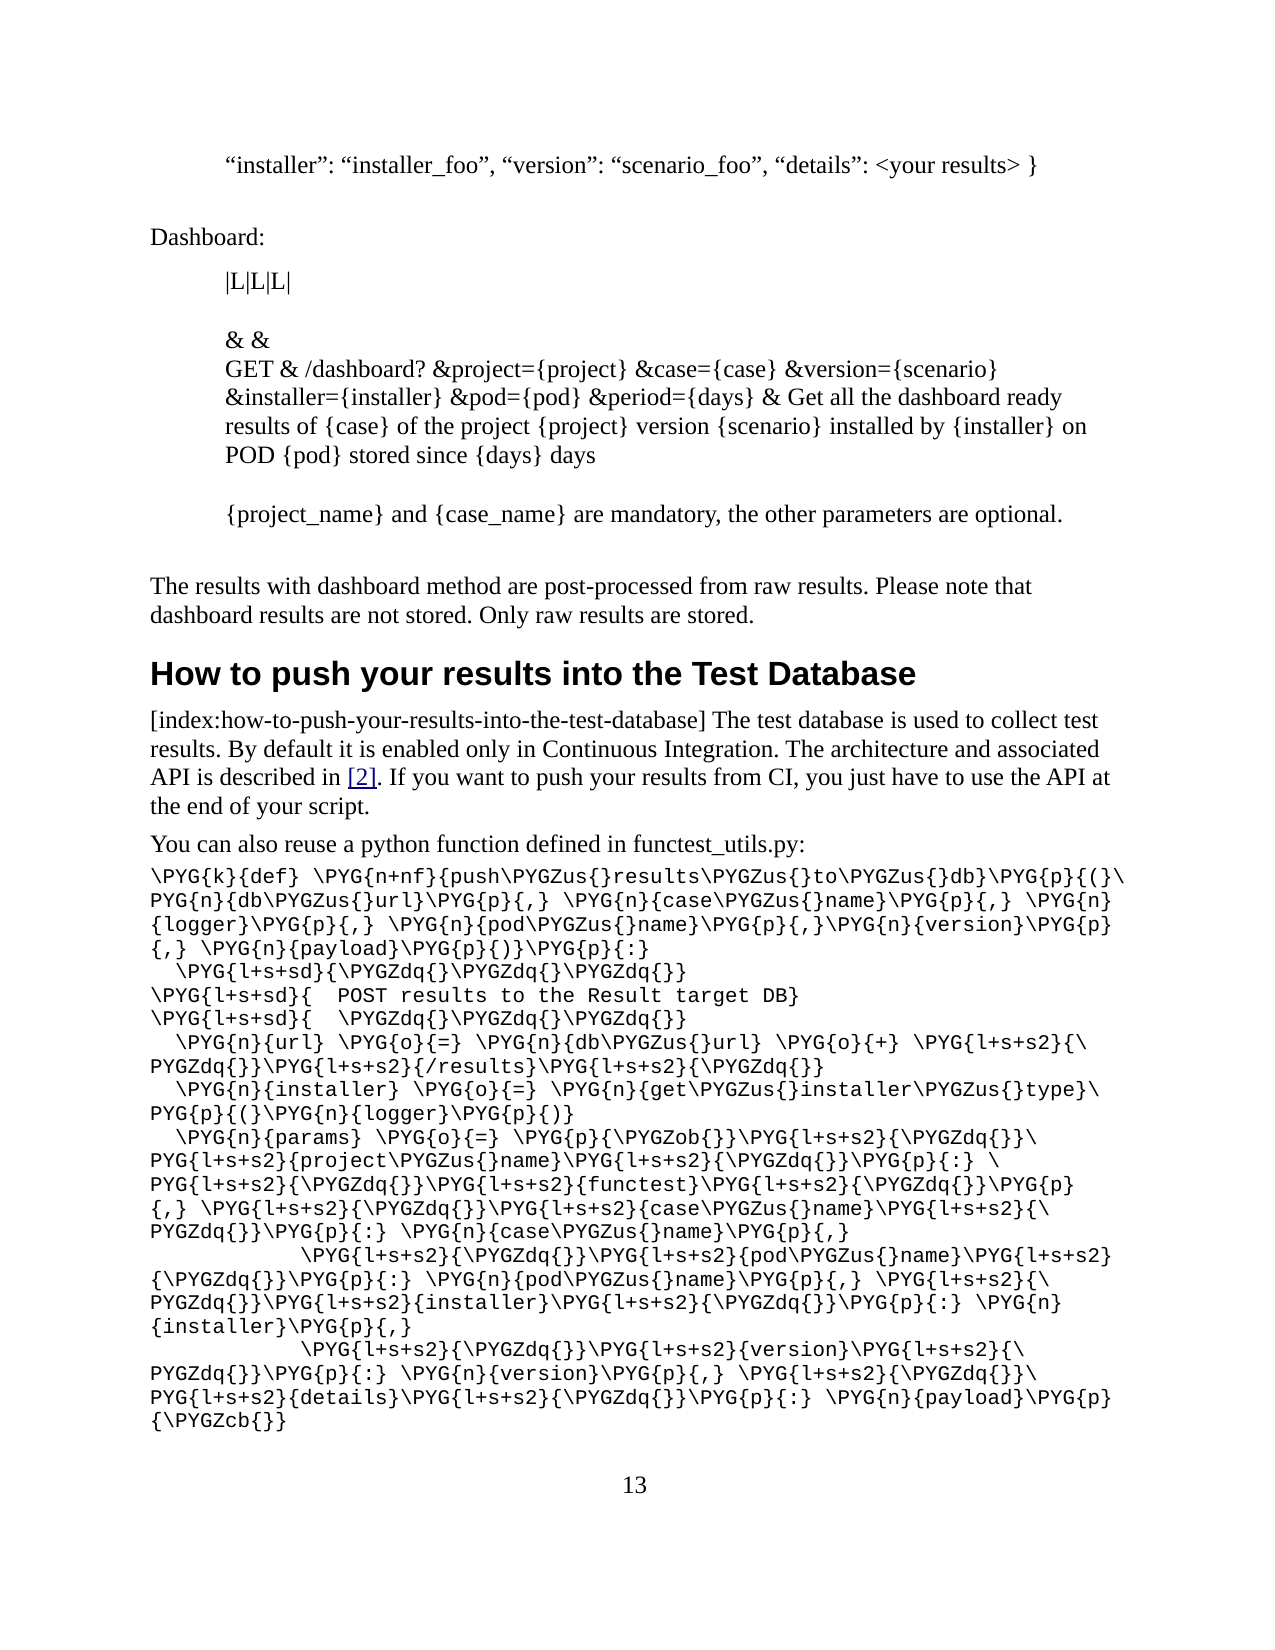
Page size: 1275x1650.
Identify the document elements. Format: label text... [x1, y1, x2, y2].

text \PYG{k}{def} \PYG{n+nf}{push\PYGZus{}results\PYGZus{}to\PYGZus{}db}\PYG{p}{(}\PYG{n}{db\PYGZus{}url}\PYG{p}{,} \PYG{n}{case\PYGZus{}name}\PYG{p}{,} \PYG{n}{logger}\PYG{p}{,} \PYG{n}{pod\PYGZus{}name}\PYG{p}{,}\PYG{n}{version}\PYG{p}{,} \PYG{n}{payload}\PYG{p}{)}\PYG{p}{:} [150, 867, 1125, 961]
text [index:how-to-push-your-results-into-the-test-database] The test database is used to collect test results. By default it is enabled only in Continuous Integration. The architecture and associated API is described in [2]. If you want to push your results from CI, you just have to use the API at the end of your script. [150, 705, 1125, 820]
text \PYG{l+s+sd}{ POST results to the Result target DB} [150, 985, 1125, 1008]
text \PYG{n}{params} \PYG{o}{=} \PYG{p}{\PYGZob{}}\PYG{l+s+s2}{\PYGZdq{}}\PYG{l+s+s2}{project\PYGZus{}name}\PYG{l+s+s2}{\PYGZdq{}}\PYG{p}{:} \PYG{l+s+s2}{\PYGZdq{}}\PYG{l+s+s2}{functest}\PYG{l+s+s2}{\PYGZdq{}}\PYG{p}{,} \PYG{l+s+s2}{\PYGZdq{}}\PYG{l+s+s2}{case\PYGZus{}name}\PYG{l+s+s2}{\PYGZdq{}}\PYG{p}{:} \PYG{n}{case\PYGZus{}name}\PYG{p}{,} [150, 1127, 1125, 1245]
text You can also reuse a python function defined in functest_utils.py: [150, 829, 1125, 858]
text Dashboard: [150, 222, 1125, 251]
text “installer”: “installer_foo”, “version”: “scenario_foo”, “details”: <your results> } [225, 150, 1125, 207]
text \PYG{n}{url} \PYG{o}{=} \PYG{n}{db\PYGZus{}url} \PYG{o}{+} \PYG{l+s+s2}{\PYGZdq{}}\PYG{l+s+s2}{/results}\PYG{l+s+s2}{\PYGZdq{}} [150, 1032, 1125, 1079]
text \PYG{l+s+s2}{\PYGZdq{}}\PYG{l+s+s2}{pod\PYGZus{}name}\PYG{l+s+s2}{\PYGZdq{}}\PYG{p}{:} \PYG{n}{pod\PYGZus{}name}\PYG{p}{,} \PYG{l+s+s2}{\PYGZdq{}}\PYG{l+s+s2}{installer}\PYG{l+s+s2}{\PYGZdq{}}\PYG{p}{:} \PYG{n}{installer}\PYG{p}{,} [150, 1245, 1125, 1339]
text |L|L|L| [225, 266, 1125, 295]
text \PYG{n}{installer} \PYG{o}{=} \PYG{n}{get\PYGZus{}installer\PYGZus{}type}\PYG{p}{(}\PYG{n}{logger}\PYG{p}{)} [150, 1079, 1125, 1127]
text \PYG{l+s+sd}{ \PYGZdq{}\PYGZdq{}\PYGZdq{}} [150, 1008, 1125, 1032]
text & & GET & /dashboard? &project={project} &case={case} &version={scenario} &installer={installer} &pod={pod} &period={days} & Get all the dashboard ready results of {case} of the project {project} version {scenario} installed by {installer} on POD {pod} stored since {days} days [225, 325, 1125, 469]
subtitle How to push your results into the Test Database [150, 654, 1125, 692]
text {project_name} and {case_name} are mandatory, the other parameters are optional. [225, 499, 1125, 556]
text The results with dashboard method are post-processed from raw results. Please note that dashboard results are not stored. Only raw results are stored. [150, 571, 1125, 629]
text \PYG{l+s+sd}{\PYGZdq{}\PYGZdq{}\PYGZdq{}} [150, 961, 1125, 985]
text \PYG{l+s+s2}{\PYGZdq{}}\PYG{l+s+s2}{version}\PYG{l+s+s2}{\PYGZdq{}}\PYG{p}{:} \PYG{n}{version}\PYG{p}{,} \PYG{l+s+s2}{\PYGZdq{}}\PYG{l+s+s2}{details}\PYG{l+s+s2}{\PYGZdq{}}\PYG{p}{:} \PYG{n}{payload}\PYG{p}{\PYGZcb{}} [150, 1339, 1125, 1434]
